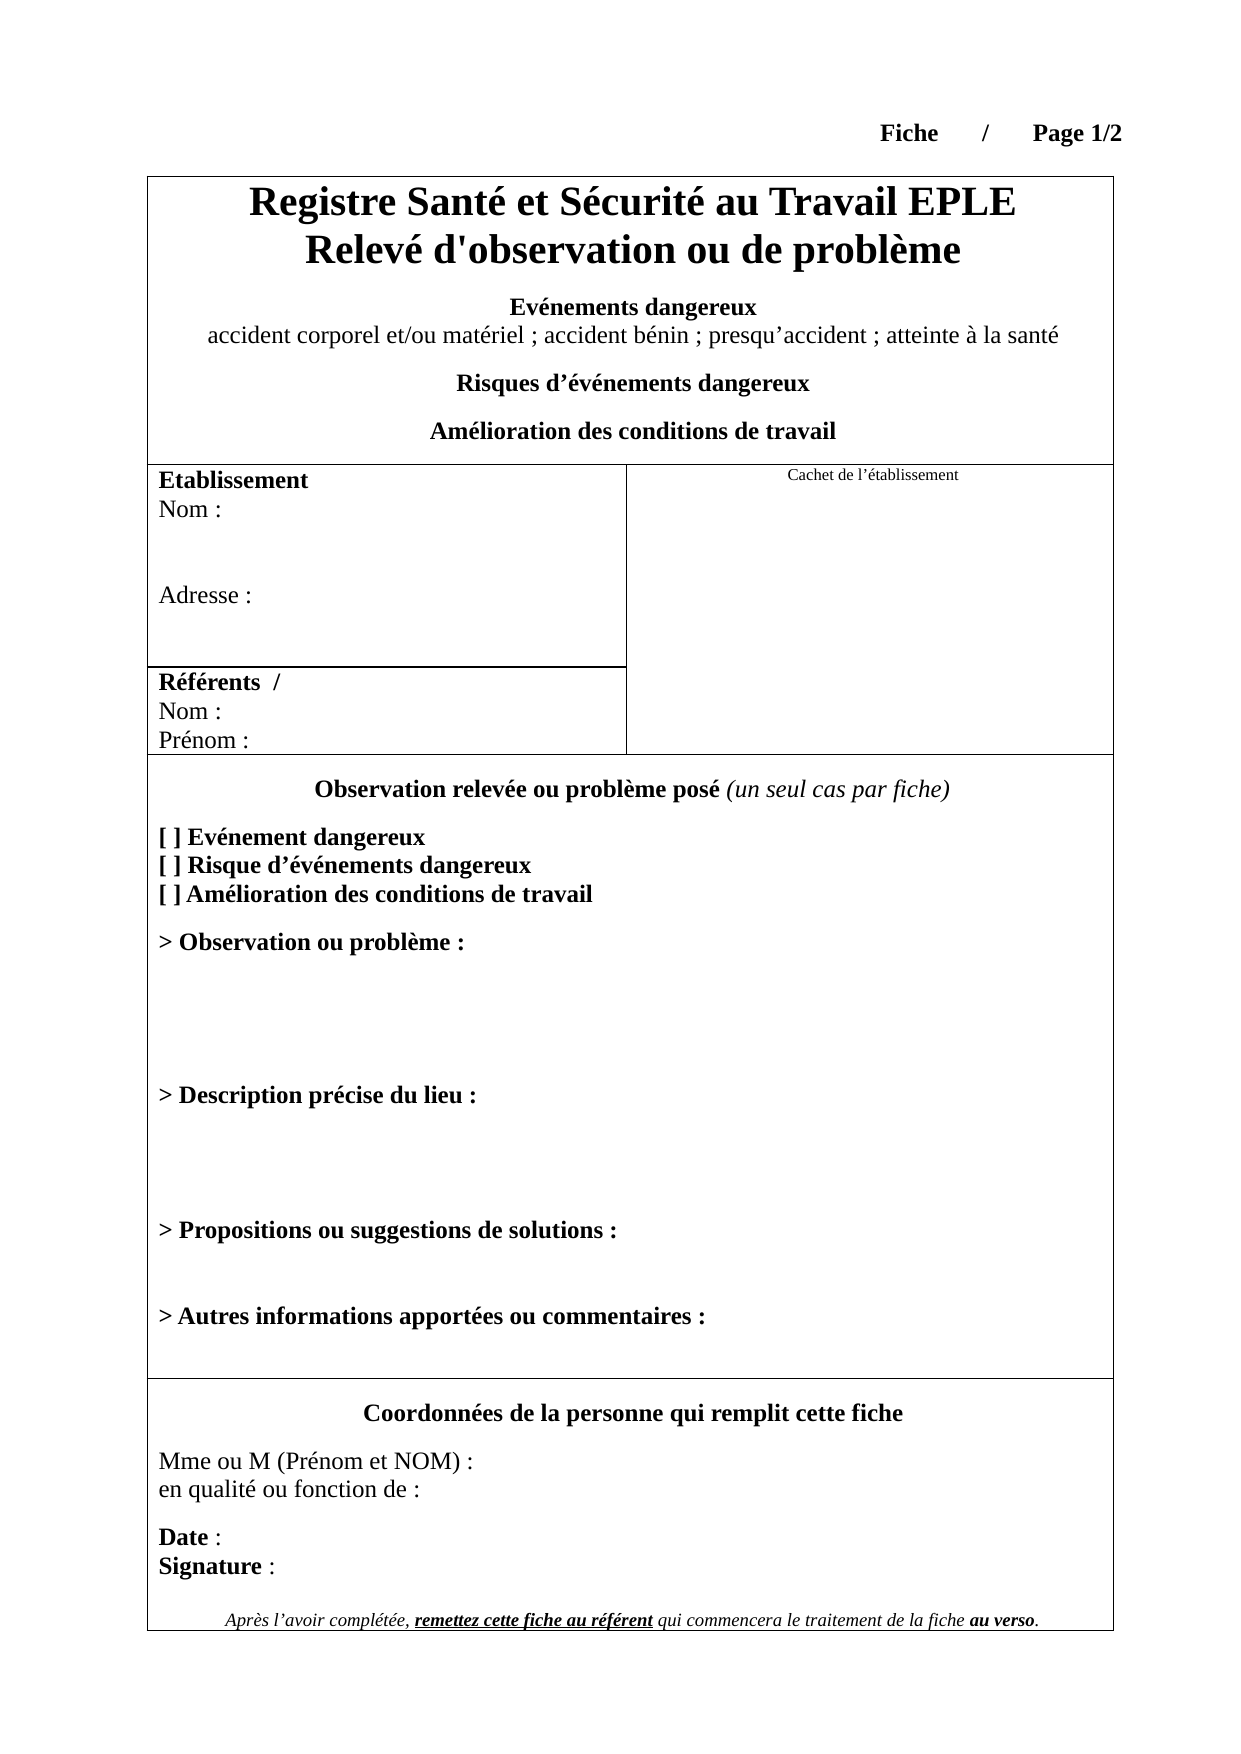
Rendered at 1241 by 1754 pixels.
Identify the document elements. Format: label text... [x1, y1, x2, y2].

table_cell Etablissement Nom : Adresse : [148, 465, 626, 666]
table_cell Coordonnées de la personne qui remplit cette fiche Mme ou M (Prénom et NOM) : en qualité ou fonction de : Date : Signature : Après l’avoir complétée, remettez cette fiche au référent qui commencera le traitement de la fiche au verso. [148, 1379, 1113, 1630]
text Fiche / Page 1/2 [118, 118, 1122, 147]
table_cell Observation relevée ou problème posé (un seul cas par fiche) [ ] Evénement dangereux [ ] Risque d’événements dangereux [ ] Amélioration des conditions de travail > Observation ou problème : > Description précise du lieu : > Propositions ou suggestions de solutions : > Autres informations apportées ou commentaires : [148, 755, 1113, 1378]
table_cell Référents / Nom : Prénom : [148, 668, 626, 754]
table_header Registre Santé et Sécurité au Travail EPLE Relevé d'observation ou de problème Evénements dangereux accident corporel et/ou matériel ; accident bénin ; presqu’accident ; atteinte à la santé Risques d’événements dangereux Amélioration des conditions de travail [148, 177, 1113, 464]
table_cell Cachet de l’établissement [627, 465, 1113, 754]
